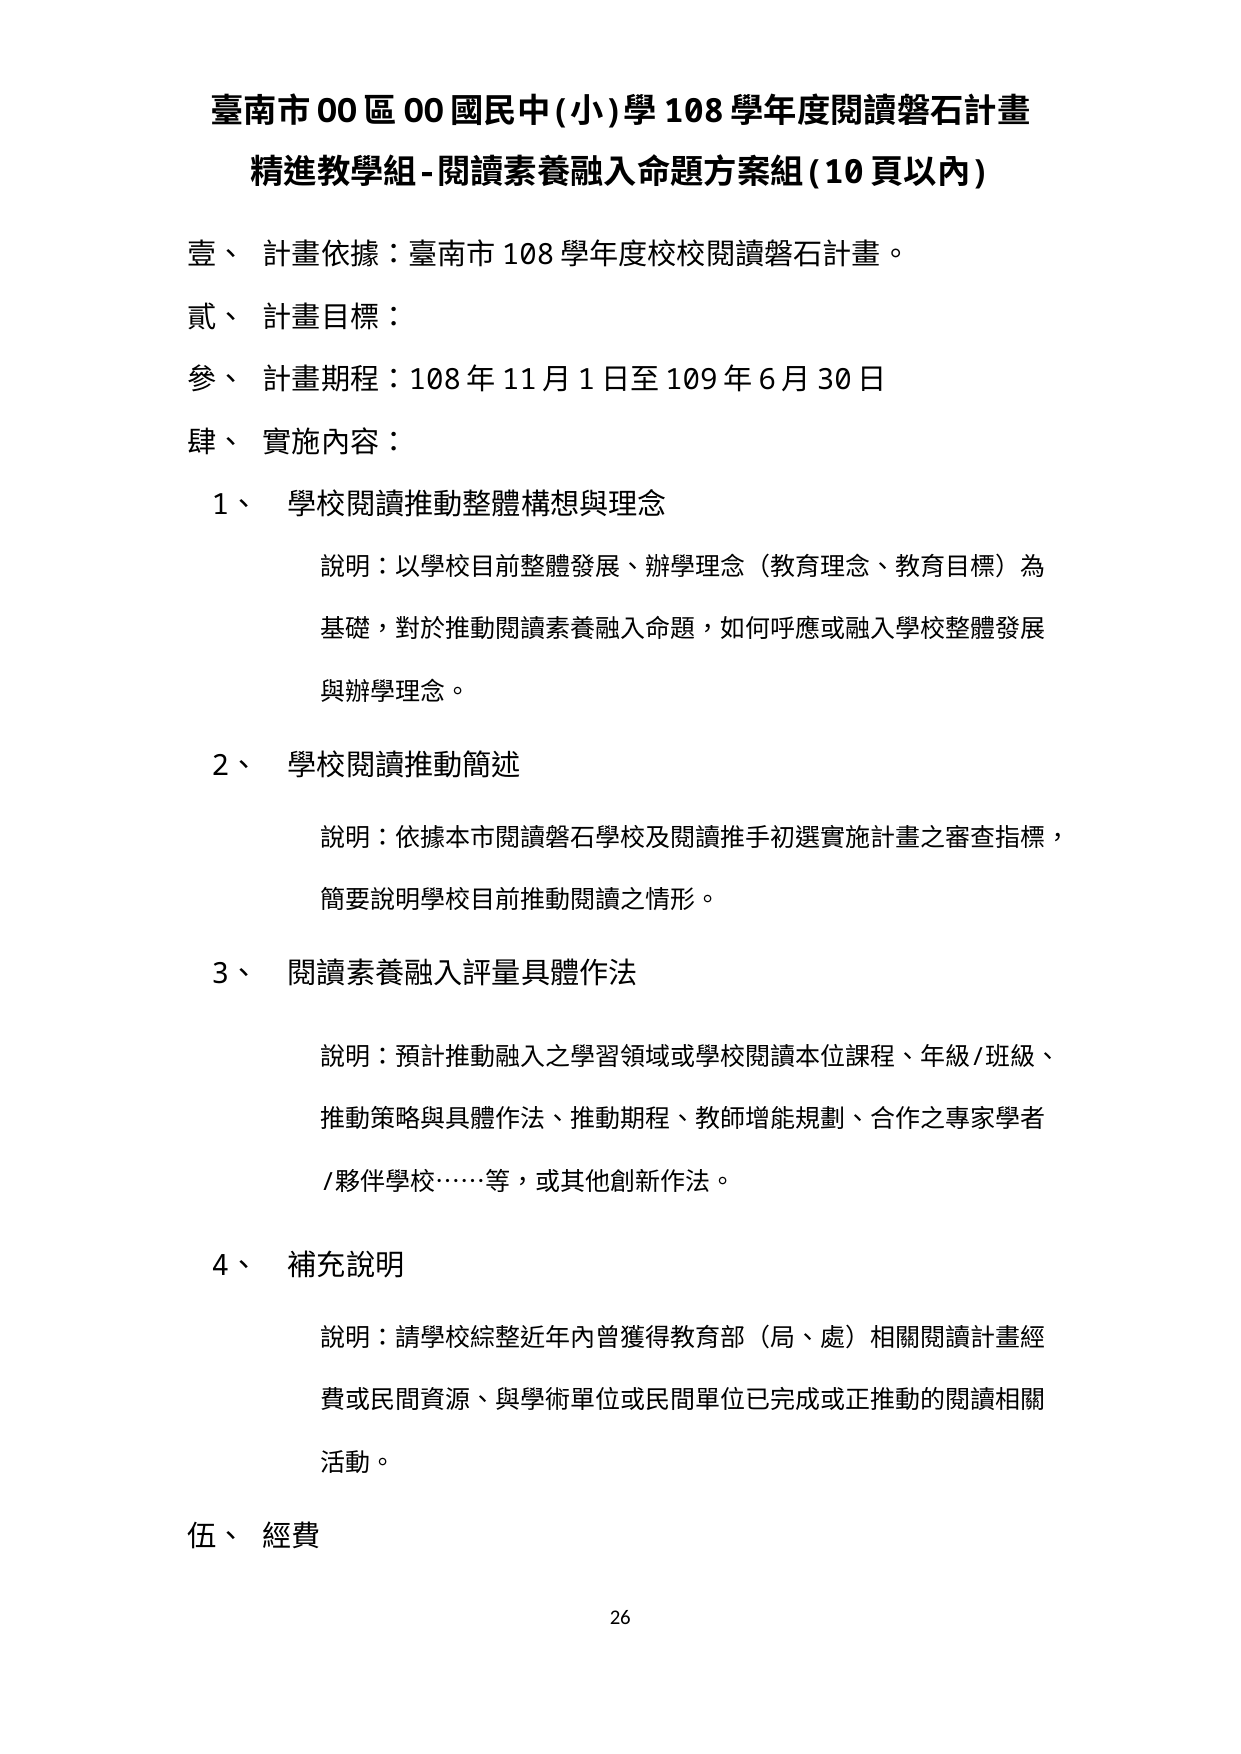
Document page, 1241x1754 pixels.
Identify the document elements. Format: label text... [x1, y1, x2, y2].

list 閱讀素養融入評量具體作法 [187, 929, 1053, 992]
text 說明：請學校綜整近年內曾獲得教育部（局、處）相關閱讀計畫經費或民間資源、與學術單位或民間單位已完成或正推動的閱讀相關活動。 [320, 1294, 1053, 1481]
list 學校閱讀推動簡述 [187, 721, 1053, 783]
list 計畫期程：108年11月1日至109年6月30日 [187, 335, 1053, 398]
text 臺南市OO區OO國民中(小)學108學年度閱讀磐石計畫 [187, 89, 1053, 131]
text 說明：以學校目前整體發展、辦學理念（教育理念、教育目標）為基礎，對於推動閱讀素養融入命題，如何呼應或融入學校整體發展與辦學理念。 [320, 523, 1053, 710]
text 精進教學組-閱讀素養融入命題方案組(10頁以內) [187, 150, 1053, 192]
list 實施內容： [187, 398, 1053, 460]
list 學校閱讀推動整體構想與理念 [187, 460, 1053, 523]
text 說明：依據本市閱讀磐石學校及閱讀推手初選實施計畫之審查指標，簡要說明學校目前推動閱讀之情形。 [320, 794, 1053, 919]
list 經費 [187, 1492, 1053, 1554]
list 計畫依據：臺南市108學年度校校閱讀磐石計畫。 [187, 210, 1053, 273]
list 補充說明 [187, 1221, 1053, 1283]
text 說明：預計推動融入之學習領域或學校閱讀本位課程、年級/班級、推動策略與具體作法、推動期程、教師增能規劃、合作之專家學者/夥伴學校……等，或其他創新作法。 [320, 1012, 1053, 1200]
list 計畫目標： [187, 273, 1053, 335]
